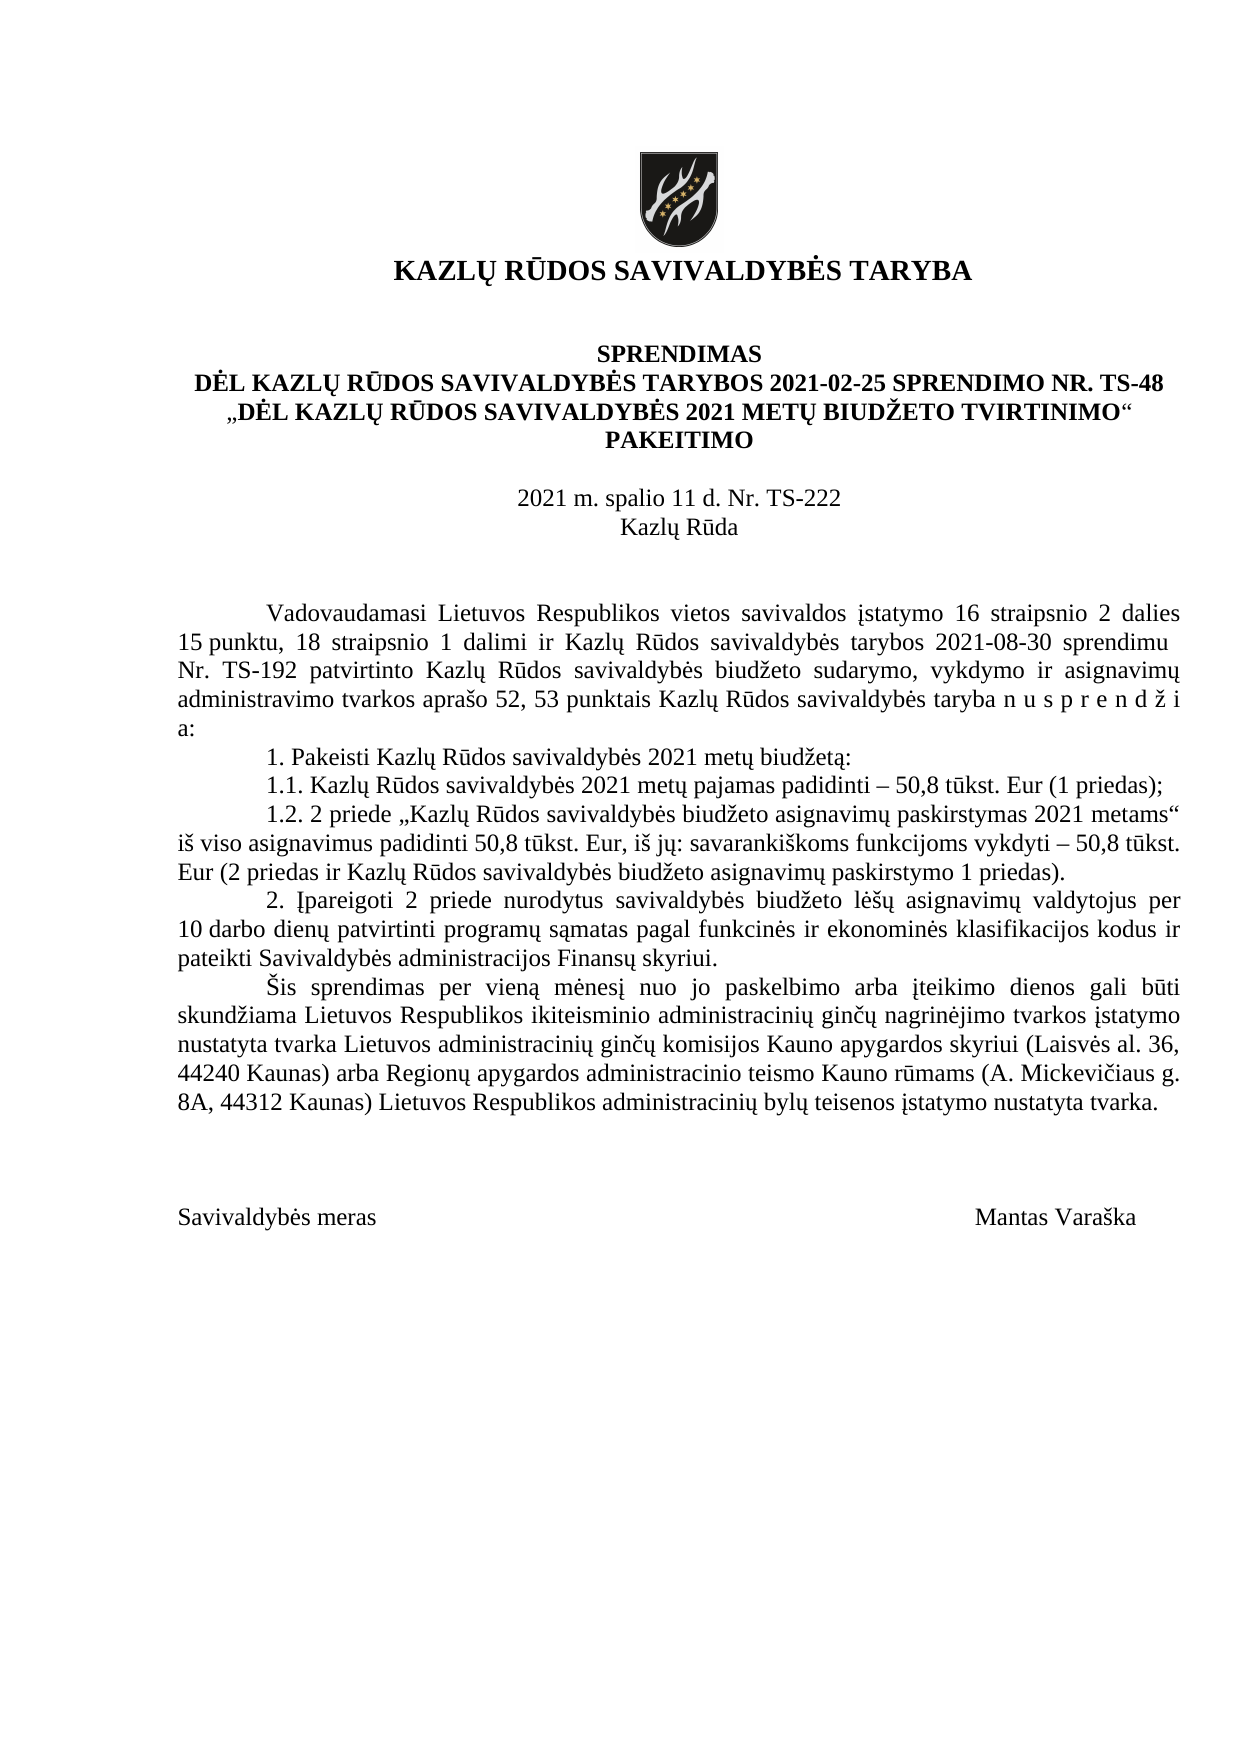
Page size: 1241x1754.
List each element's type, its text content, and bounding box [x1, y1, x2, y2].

text KAZLŲ RŪDOS SAVIVALDYBĖS TARYBA [177, 253, 1181, 286]
text DĖL KAZLŲ RŪDOS SAVIVALDYBĖS TARYBOS 2021-02-25 SPRENDIMO NR. TS-48 „DĖL KAZLŲ RŪDOS SAVIVALDYBĖS 2021 METŲ BIUDŽETO TVIRTINIMO“ PAKEITIMO [177, 368, 1181, 454]
text SPRENDIMAS [177, 339, 1181, 368]
text 1.2. 2 priede „Kazlų Rūdos savivaldybės biudžeto asignavimų paskirstymas 2021 metams“ iš viso asignavimus padidinti 50,8 tūkst. Eur, iš jų: savarankiškoms funkcijoms vykdyti – 50,8 tūkst. Eur (2 priedas ir Kazlų Rūdos savivaldybės biudžeto asignavimų paskirstymo 1 priedas). [177, 799, 1181, 886]
text 1.1. Kazlų Rūdos savivaldybės 2021 metų pajamas padidinti – 50,8 tūkst. Eur (1 priedas); [177, 771, 1181, 799]
text 2021 m. spalio 11 d. Nr. TS-222 [177, 483, 1181, 512]
text Vadovaudamasi Lietuvos Respublikos vietos savivaldos įstatymo 16 straipsnio 2 dalies 15 punktu, 18 straipsnio 1 dalimi ir Kazlų Rūdos savivaldybės tarybos 2021-08-30 sprendimu Nr. TS-192 patvirtinto Kazlų Rūdos savivaldybės biudžeto sudarymo, vykdymo ir asignavimų administravimo tvarkos aprašo 52, 53 punktais Kazlų Rūdos savivaldybės taryba n u s p r e n d ž i a: [177, 598, 1181, 742]
text 1. Pakeisti Kazlų Rūdos savivaldybės 2021 metų biudžetą: [207, 742, 1181, 771]
text Savivaldybės meras Mantas Varaška [177, 1202, 1181, 1231]
text 2. Įpareigoti 2 priede nurodytus savivaldybės biudžeto lėšų asignavimų valdytojus per 10 darbo dienų patvirtinti programų sąmatas pagal funkcinės ir ekonominės klasifikacijos kodus ir pateikti Savivaldybės administracijos Finansų skyriui. [177, 886, 1181, 972]
text Šis sprendimas per vieną mėnesį nuo jo paskelbimo arba įteikimo dienos gali būti skundžiama Lietuvos Respublikos ikiteisminio administracinių ginčų nagrinėjimo tvarkos įstatymo nustatyta tvarka Lietuvos administracinių ginčų komisijos Kauno apygardos skyriui (Laisvės al. 36, 44240 Kaunas) arba Regionų apygardos administracinio teismo Kauno rūmams (A. Mickevičiaus g. 8A, 44312 Kaunas) Lietuvos Respublikos administracinių bylų teisenos įstatymo nustatyta tvarka. [177, 972, 1181, 1116]
text Kazlų Rūda [177, 512, 1181, 541]
